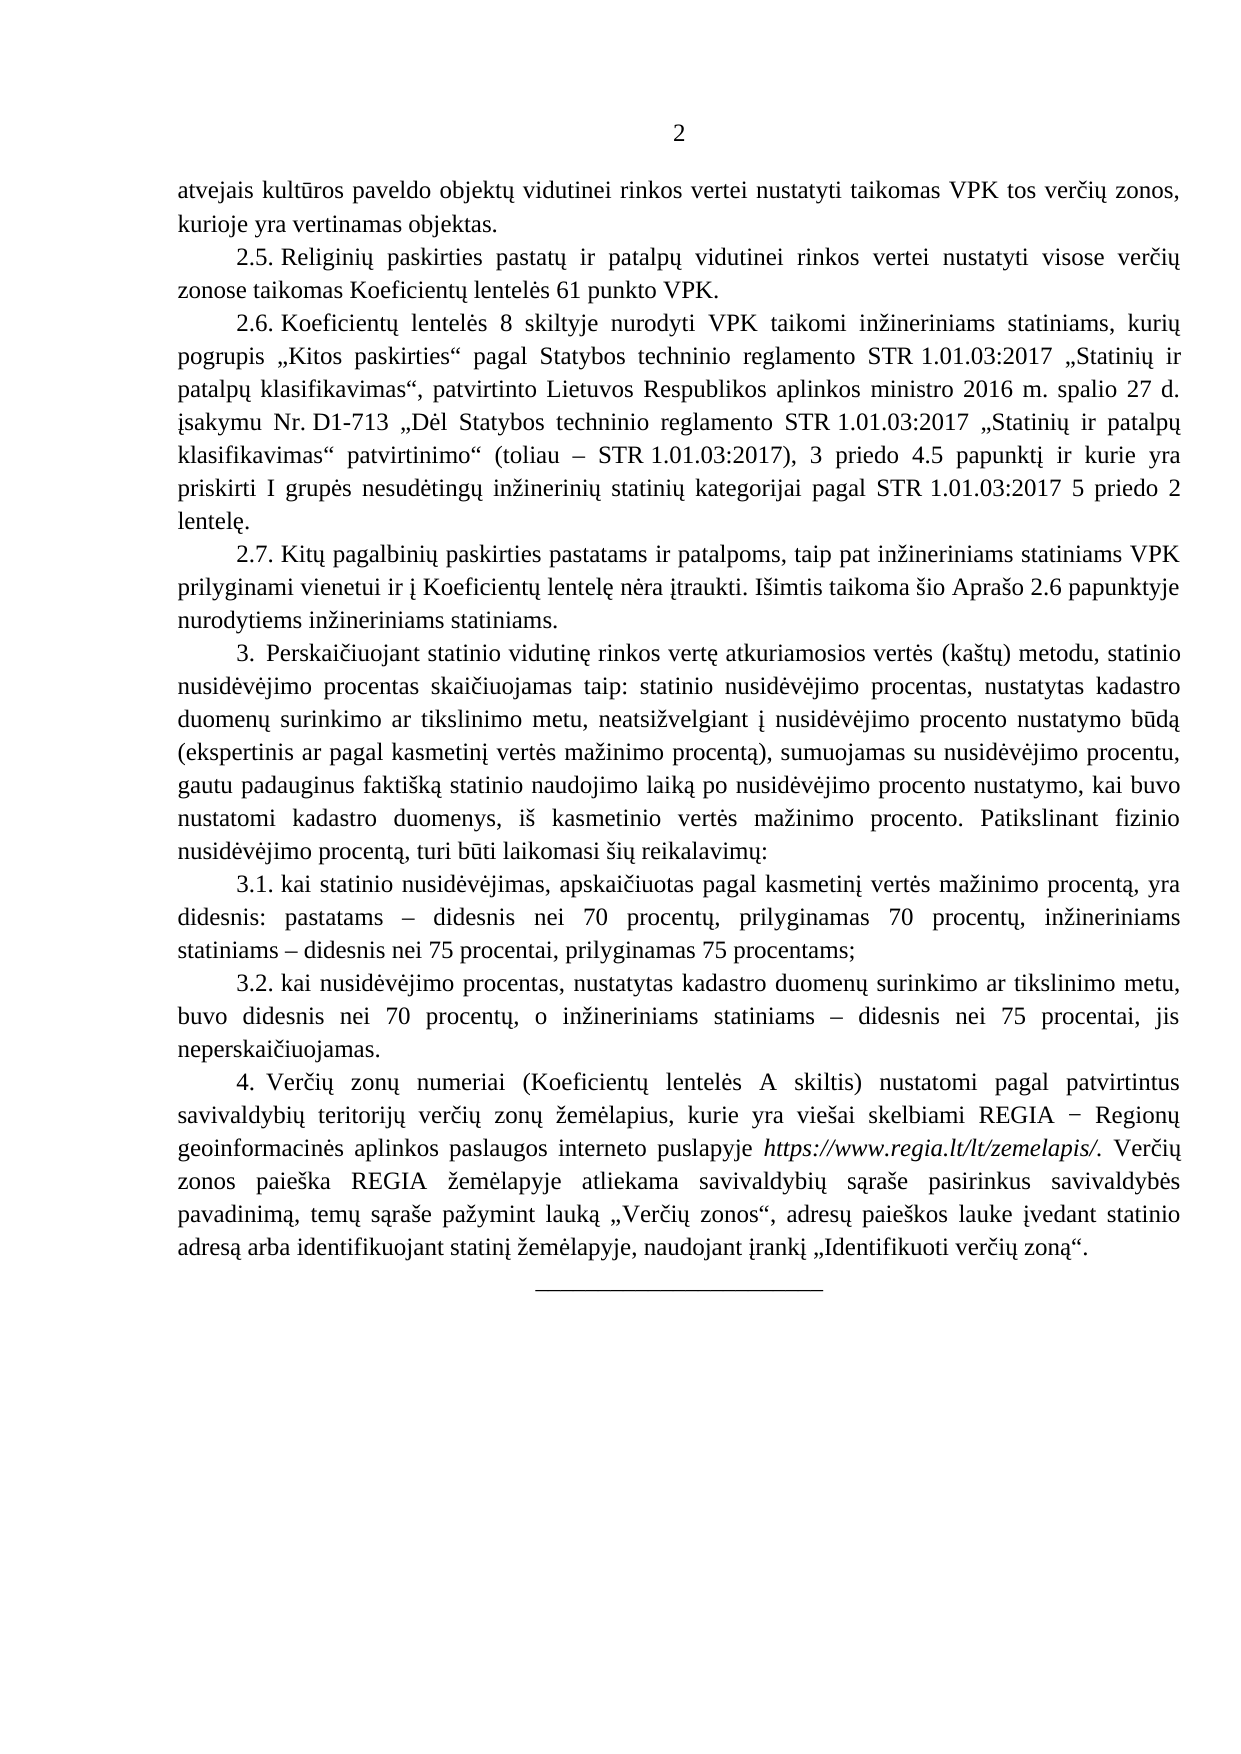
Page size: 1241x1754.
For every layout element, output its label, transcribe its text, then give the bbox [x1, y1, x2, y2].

text 3.2. kai nusidėvėjimo procentas, nustatytas kadastro duomenų surinkimo ar tikslinimo metu, buvo didesnis nei 70 procentų, o inžineriniams statiniams – didesnis nei 75 procentai, jis neperskaičiuojamas. [177, 968, 1181, 1063]
text 3.1. kai statinio nusidėvėjimas, apskaičiuotas pagal kasmetinį vertės mažinimo procentą, yra didesnis: pastatams – didesnis nei 70 procentų, prilyginamas 70 procentų, inžineriniams statiniams – didesnis nei 75 procentai, prilyginamas 75 procentams; [177, 869, 1181, 964]
text 2.5. Religinių paskirties pastatų ir patalpų vidutinei rinkos vertei nustatyti visose verčių zonose taikomas Koeficientų lentelės 61 punkto VPK. [177, 242, 1181, 303]
text atvejais kultūros paveldo objektų vidutinei rinkos vertei nustatyti taikomas VPK tos verčių zonos, kurioje yra vertinamas objektas. [177, 176, 1181, 237]
text 3. Perskaičiuojant statinio vidutinę rinkos vertę atkuriamosios vertės (kaštų) metodu, statinio nusidėvėjimo procentas skaičiuojamas taip: statinio nusidėvėjimo procentas, nustatytas kadastro duomenų surinkimo ar tikslinimo metu, neatsižvelgiant į nusidėvėjimo procento nustatymo būdą (ekspertinis ar pagal kasmetinį vertės mažinimo procentą), sumuojamas su nusidėvėjimo procentu, gautu padauginus faktišką statinio naudojimo laiką po nusidėvėjimo procento nustatymo, kai buvo nustatomi kadastro duomenys, iš kasmetinio vertės mažinimo procento. Patikslinant fizinio nusidėvėjimo procentą, turi būti laikomasi šių reikalavimų: [177, 638, 1181, 865]
text 2.7. Kitų pagalbinių paskirties pastatams ir patalpoms, taip pat inžineriniams statiniams VPK prilyginami vienetui ir į Koeficientų lentelę nėra įtraukti. Išimtis taikoma šio Aprašo 2.6 papunktyje nurodytiems inžineriniams statiniams. [177, 539, 1181, 634]
text _______________________ [177, 1265, 1181, 1294]
text 2.6. Koeficientų lentelės 8 skiltyje nurodyti VPK taikomi inžineriniams statiniams, kurių pogrupis „Kitos paskirties“ pagal Statybos techninio reglamento STR 1.01.03:2017 „Statinių ir patalpų klasifikavimas“, patvirtinto Lietuvos Respublikos aplinkos ministro 2016 m. spalio 27 d. įsakymu Nr. D1-713 „Dėl Statybos techninio reglamento STR 1.01.03:2017 „Statinių ir patalpų klasifikavimas“ patvirtinimo“ (toliau – STR 1.01.03:2017), 3 priedo 4.5 papunktį ir kurie yra priskirti I grupės nesudėtingų inžinerinių statinių kategorijai pagal STR 1.01.03:2017 5 priedo 2 lentelę. [177, 308, 1181, 534]
text 4. Verčių zonų numeriai (Koeficientų lentelės A skiltis) nustatomi pagal patvirtintus savivaldybių teritorijų verčių zonų žemėlapius, kurie yra viešai skelbiami REGIA − Regionų geoinformacinės aplinkos paslaugos interneto puslapyje https://www.regia.lt/lt/zemelapis/. Verčių zonos paieška REGIA žemėlapyje atliekama savivaldybių sąraše pasirinkus savivaldybės pavadinimą, temų sąraše pažymint lauką „Verčių zonos“, adresų paieškos lauke įvedant statinio adresą arba identifikuojant statinį žemėlapyje, naudojant įrankį „Identifikuoti verčių zoną“. [177, 1067, 1181, 1261]
